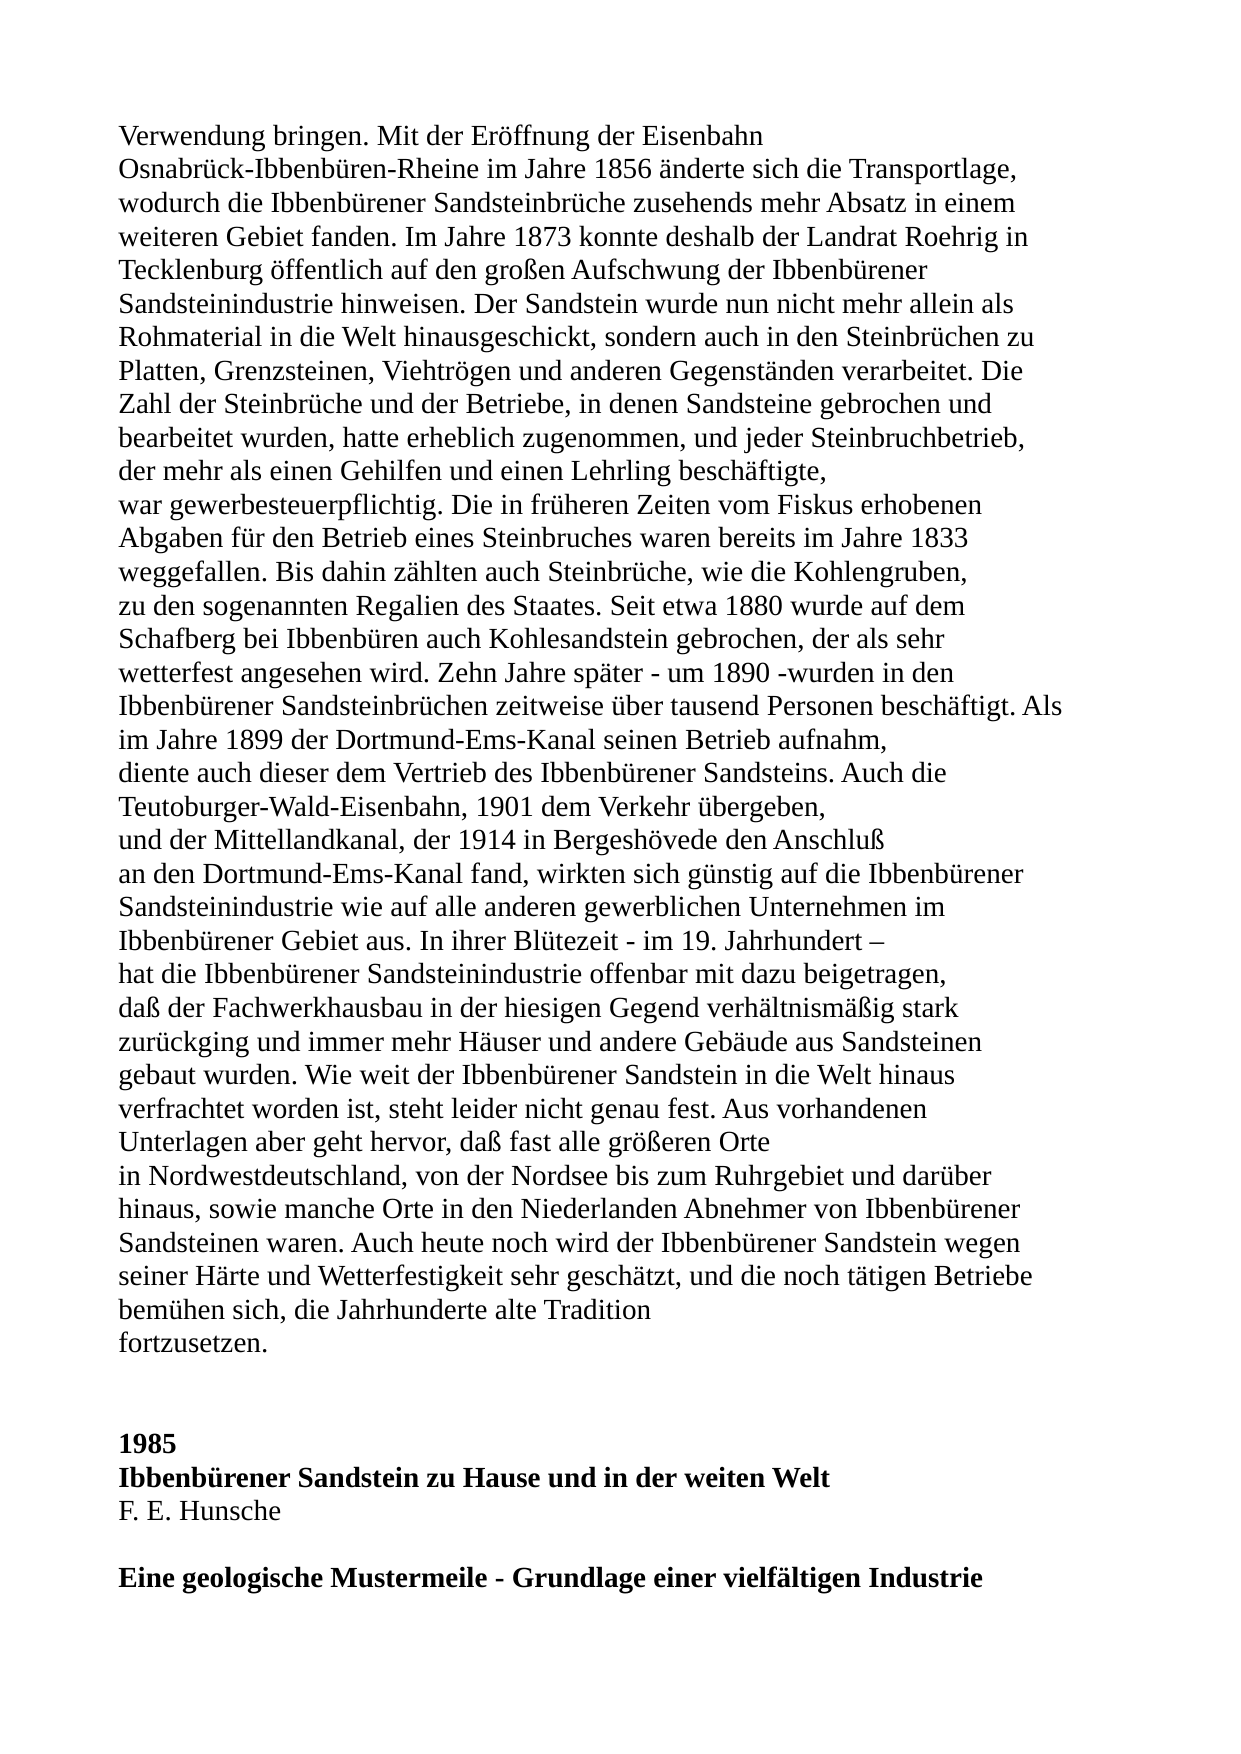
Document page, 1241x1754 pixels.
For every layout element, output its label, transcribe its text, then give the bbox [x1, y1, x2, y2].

text fortzu­setzen. [118, 1326, 1063, 1359]
text F. E. Hunsche [118, 1493, 1096, 1527]
text Osnabrück-Ibbenbüren-Rheine im Jahre 1856 änderte sich die Transportlage, wodurch die Ibbenbürener Sandsteinbrüche zusehends mehr Absatz in einem weiteren Gebiet fanden. Im Jahre 1873 konnte deshalb der Landrat Roehrig in Tecklenburg öffentlich auf den großen Auf­schwung der Ibbenbürener Sandsteinindustrie hinweisen. Der Sandstein wurde nun nicht mehr allein als Rohmaterial in die Welt hinausgeschickt, sondern auch in den Steinbrüchen zu Platten, Grenzstei­nen, Viehtrögen und anderen Gegenständen ver­arbeitet. Die Zahl der Steinbrüche und der Betriebe, in denen Sandsteine gebrochen und bearbeitet wurden, hatte erheblich zugenommen, und jeder Steinbruchbetrieb, der mehr als einen Gehilfen und einen Lehrling beschäftigte, [118, 152, 1063, 487]
text daß der Fachwerkhausbau in der hiesigen Gegend verhältnismäßig stark zurückging und immer mehr Häuser und andere Gebäude aus Sandsteinen gebaut wurden. Wie weit der Ibbenbürener Sandstein in die Welt hin­aus verfrachtet worden ist, steht leider nicht genau fest. Aus vorhandenen Unterlagen aber geht hervor, daß fast alle größeren Orte [118, 990, 1063, 1158]
text hat die Ibbenbürener Sandsteinindustrie offenbar mit dazu beigetragen, [118, 957, 1063, 990]
text an den Dortmund-Ems-Kanal fand, wirkten sich günstig auf die Ibbenbürener Sandsteinindustrie wie auf alle anderen gewerbli­chen Unternehmen im Ibbenbürener Gebiet aus. In ihrer Blütezeit - im 19. Jahrhundert – [118, 856, 1063, 957]
text 1985 [118, 1426, 1096, 1460]
text zu den sogenannten Regalien des Staates. Seit etwa 1880 wurde auf dem Schafberg bei Ibbenbüren auch Kohlesand­stein gebrochen, der als sehr wetterfest ange­sehen wird. Zehn Jahre später - um 1890 -wurden in den Ibbenbürener Sandsteinbrüchen zeitweise über tausend Personen beschäftigt. Als im Jahre 1899 der Dortmund-Ems-Kanal seinen Betrieb aufnahm, [118, 588, 1063, 755]
text in Nord­westdeutschland, von der Nordsee bis zum Ruhr­gebiet und darüber hinaus, sowie manche Orte in den Niederlanden Abnehmer von Ibbenbürener Sandsteinen waren. Auch heute noch wird der Ibbenbürener Sand­stein wegen seiner Härte und Wetterfestigkeit sehr geschätzt, und die noch tätigen Betriebe bemühen sich, die Jahrhunderte alte Tradition [118, 1158, 1063, 1326]
text diente auch dieser dem Vertrieb des Ibbenbürener Sandsteins. Auch die Teutoburger-Wald-Eisenbahn, 1901 dem Verkehr übergeben, [118, 755, 1063, 822]
text Ibbenbürener Sandstein zu Hause und in der weiten Welt [118, 1460, 1096, 1493]
text und der Mittellandkanal, der 1914 in Bergeshövede den Anschluß [118, 822, 1063, 856]
text war gewerbesteuerpflichtig. Die in früheren Zeiten vom Fiskus erhobenen Abgaben für den Betrieb eines Steinbruches waren bereits im Jahre 1833 weggefallen. Bis dahin zählten auch Steinbrüche, wie die Kohlengruben, [118, 487, 1063, 588]
text Eine geologische Mustermeile - Grundlage einer vielfältigen Industrie [118, 1560, 1096, 1594]
text Ver­wendung bringen. Mit der Eröffnung der Eisen­bahn [118, 118, 1063, 152]
